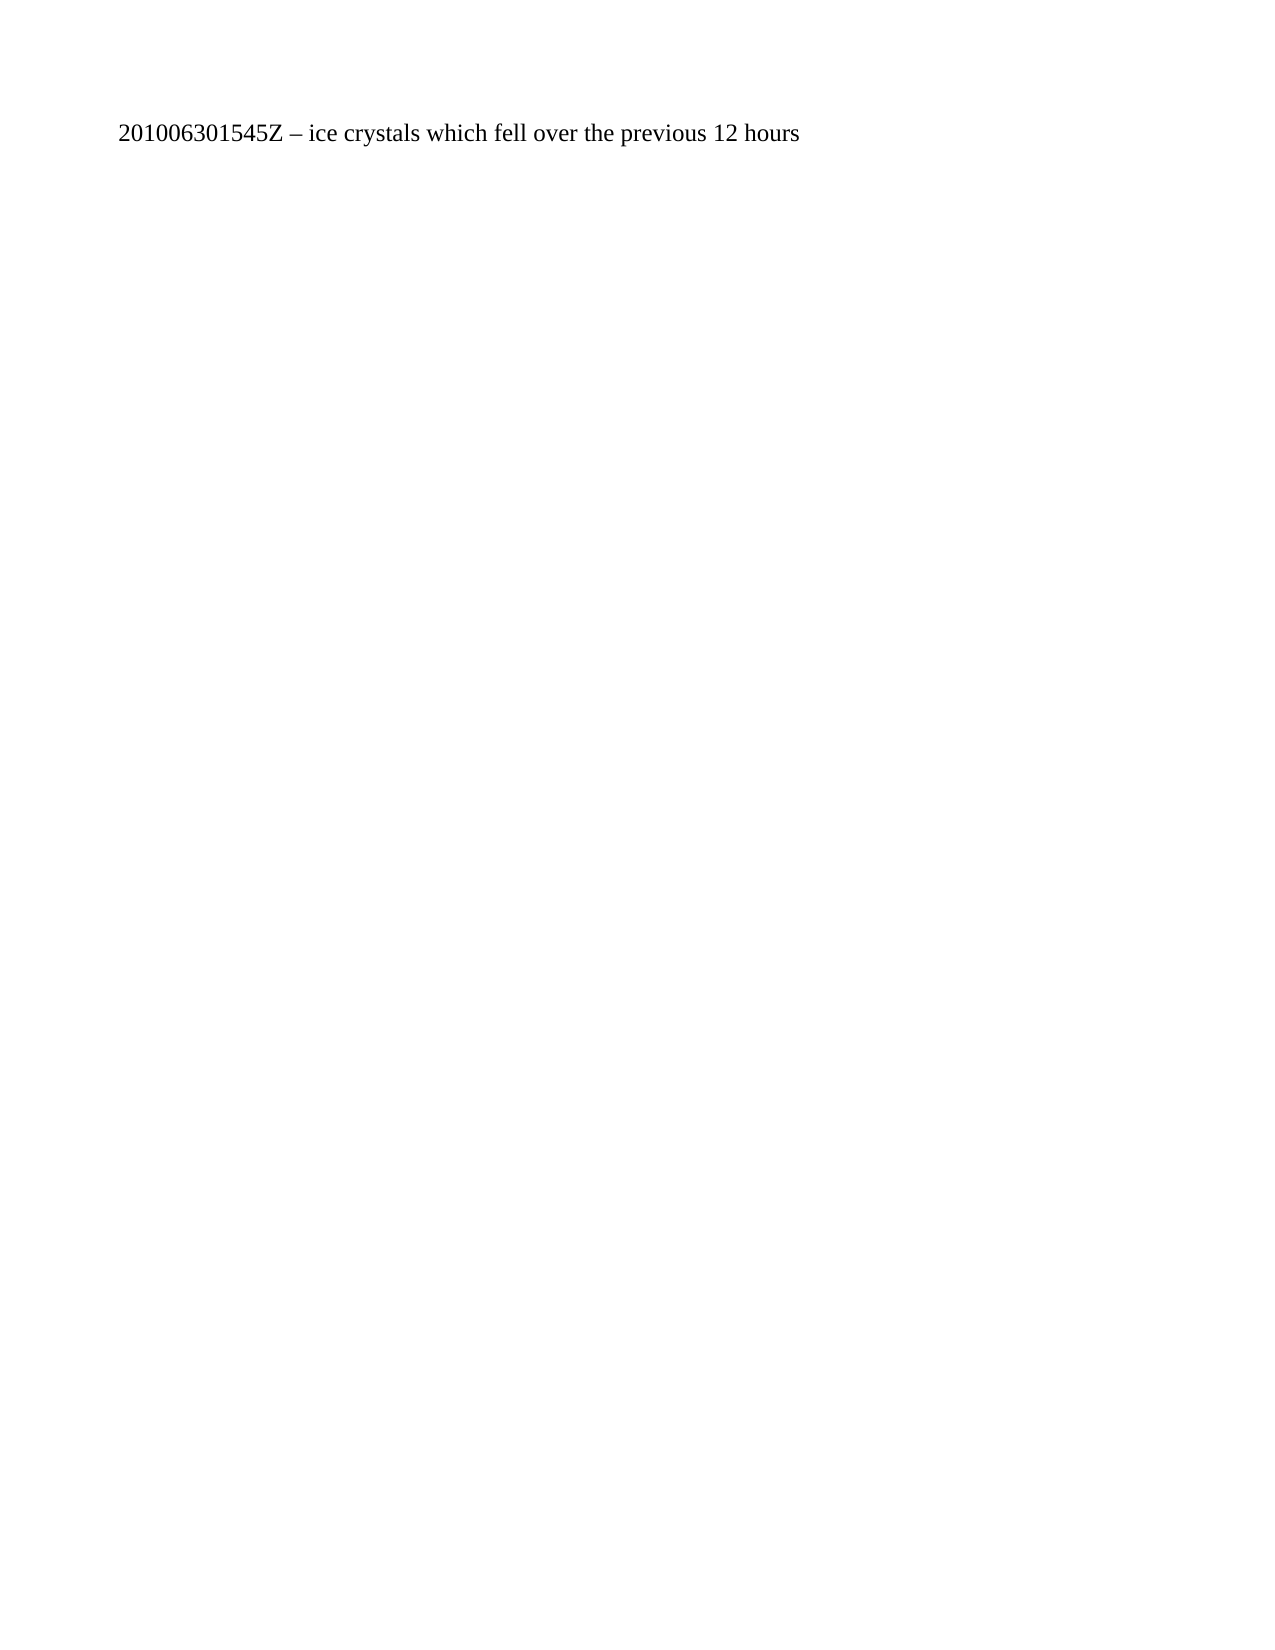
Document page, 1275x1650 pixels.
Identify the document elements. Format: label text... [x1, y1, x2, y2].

text 201006301545Z – ice crystals which fell over the previous 12 hours [118, 118, 1157, 147]
